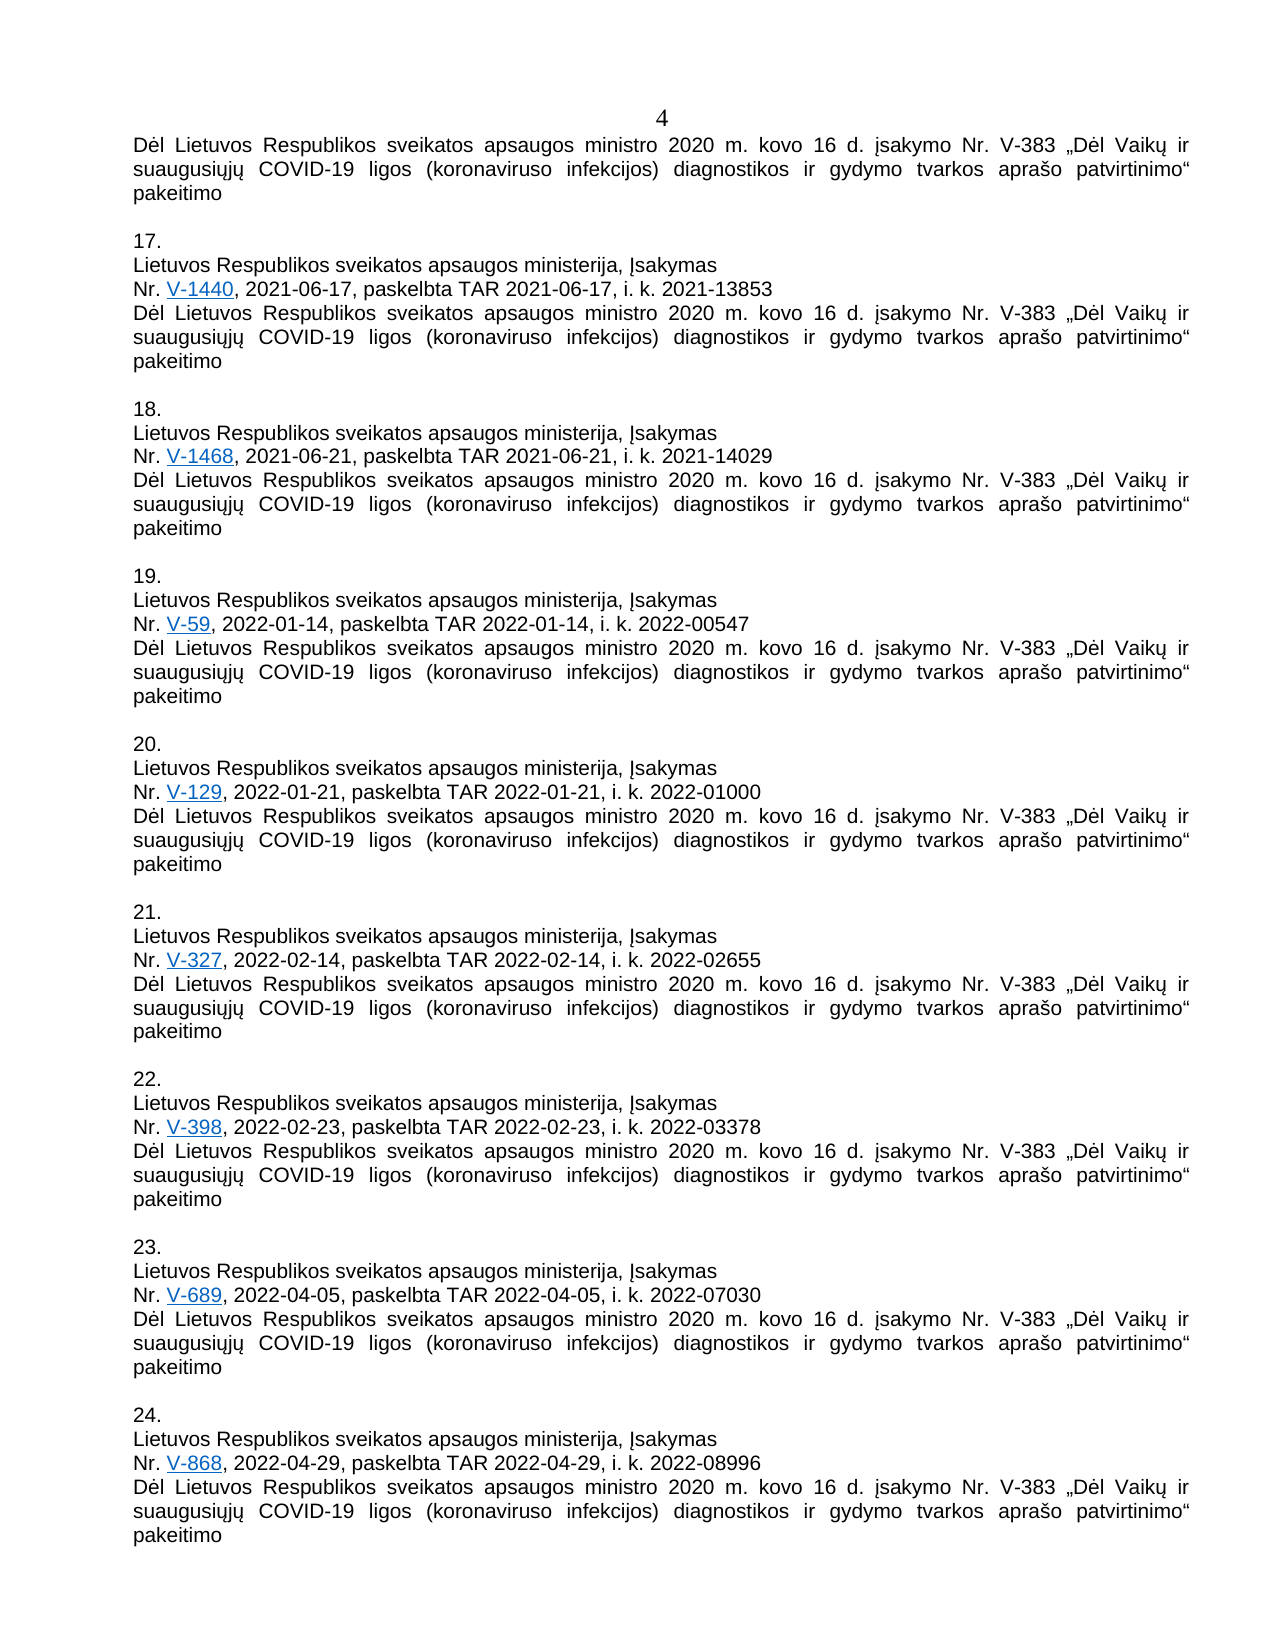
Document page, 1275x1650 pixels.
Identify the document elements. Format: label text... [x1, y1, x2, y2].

text Nr. V-59, 2022-01-14, paskelbta TAR 2022-01-14, i. k. 2022-00547 [133, 612, 1191, 636]
text 19. [133, 564, 1191, 588]
text Nr. V-868, 2022-04-29, paskelbta TAR 2022-04-29, i. k. 2022-08996 [133, 1451, 1191, 1474]
text Nr. V-1440, 2021-06-17, paskelbta TAR 2021-06-17, i. k. 2021-13853 [133, 277, 1191, 301]
text 18. [133, 396, 1191, 420]
text Lietuvos Respublikos sveikatos apsaugos ministerija, Įsakymas [133, 923, 1191, 947]
text Dėl Lietuvos Respublikos sveikatos apsaugos ministro 2020 m. kovo 16 d. įsakymo Nr. V-383 „Dėl Vaikų ir suaugusiųjų COVID-19 ligos (koronaviruso infekcijos) diagnostikos ir gydymo tvarkos aprašo patvirtinimo“ pakeitimo [133, 133, 1191, 205]
text Lietuvos Respublikos sveikatos apsaugos ministerija, Įsakymas [133, 756, 1191, 780]
text 23. [133, 1235, 1191, 1259]
text Lietuvos Respublikos sveikatos apsaugos ministerija, Įsakymas [133, 253, 1191, 277]
text Dėl Lietuvos Respublikos sveikatos apsaugos ministro 2020 m. kovo 16 d. įsakymo Nr. V-383 „Dėl Vaikų ir suaugusiųjų COVID-19 ligos (koronaviruso infekcijos) diagnostikos ir gydymo tvarkos aprašo patvirtinimo“ pakeitimo [133, 1307, 1191, 1379]
text Dėl Lietuvos Respublikos sveikatos apsaugos ministro 2020 m. kovo 16 d. įsakymo Nr. V-383 „Dėl Vaikų ir suaugusiųjų COVID-19 ligos (koronaviruso infekcijos) diagnostikos ir gydymo tvarkos aprašo patvirtinimo“ pakeitimo [133, 971, 1191, 1043]
text 20. [133, 732, 1191, 756]
text Nr. V-689, 2022-04-05, paskelbta TAR 2022-04-05, i. k. 2022-07030 [133, 1283, 1191, 1307]
text Dėl Lietuvos Respublikos sveikatos apsaugos ministro 2020 m. kovo 16 d. įsakymo Nr. V-383 „Dėl Vaikų ir suaugusiųjų COVID-19 ligos (koronaviruso infekcijos) diagnostikos ir gydymo tvarkos aprašo patvirtinimo“ pakeitimo [133, 301, 1191, 372]
text Nr. V-327, 2022-02-14, paskelbta TAR 2022-02-14, i. k. 2022-02655 [133, 947, 1191, 971]
text 17. [133, 229, 1191, 253]
text 22. [133, 1067, 1191, 1091]
text Lietuvos Respublikos sveikatos apsaugos ministerija, Įsakymas [133, 1259, 1191, 1283]
text Nr. V-1468, 2021-06-21, paskelbta TAR 2021-06-21, i. k. 2021-14029 [133, 444, 1191, 468]
text Lietuvos Respublikos sveikatos apsaugos ministerija, Įsakymas [133, 1427, 1191, 1451]
text Nr. V-398, 2022-02-23, paskelbta TAR 2022-02-23, i. k. 2022-03378 [133, 1115, 1191, 1139]
text Dėl Lietuvos Respublikos sveikatos apsaugos ministro 2020 m. kovo 16 d. įsakymo Nr. V-383 „Dėl Vaikų ir suaugusiųjų COVID-19 ligos (koronaviruso infekcijos) diagnostikos ir gydymo tvarkos aprašo patvirtinimo“ pakeitimo [133, 804, 1191, 876]
text Lietuvos Respublikos sveikatos apsaugos ministerija, Įsakymas [133, 420, 1191, 444]
text Nr. V-129, 2022-01-21, paskelbta TAR 2022-01-21, i. k. 2022-01000 [133, 780, 1191, 804]
text Dėl Lietuvos Respublikos sveikatos apsaugos ministro 2020 m. kovo 16 d. įsakymo Nr. V-383 „Dėl Vaikų ir suaugusiųjų COVID-19 ligos (koronaviruso infekcijos) diagnostikos ir gydymo tvarkos aprašo patvirtinimo“ pakeitimo [133, 1139, 1191, 1211]
text Dėl Lietuvos Respublikos sveikatos apsaugos ministro 2020 m. kovo 16 d. įsakymo Nr. V-383 „Dėl Vaikų ir suaugusiųjų COVID-19 ligos (koronaviruso infekcijos) diagnostikos ir gydymo tvarkos aprašo patvirtinimo“ pakeitimo [133, 636, 1191, 708]
text 24. [133, 1403, 1191, 1427]
text Lietuvos Respublikos sveikatos apsaugos ministerija, Įsakymas [133, 588, 1191, 612]
text 21. [133, 899, 1191, 923]
text Lietuvos Respublikos sveikatos apsaugos ministerija, Įsakymas [133, 1091, 1191, 1115]
text Dėl Lietuvos Respublikos sveikatos apsaugos ministro 2020 m. kovo 16 d. įsakymo Nr. V-383 „Dėl Vaikų ir suaugusiųjų COVID-19 ligos (koronaviruso infekcijos) diagnostikos ir gydymo tvarkos aprašo patvirtinimo“ pakeitimo [133, 468, 1191, 540]
text Dėl Lietuvos Respublikos sveikatos apsaugos ministro 2020 m. kovo 16 d. įsakymo Nr. V-383 „Dėl Vaikų ir suaugusiųjų COVID-19 ligos (koronaviruso infekcijos) diagnostikos ir gydymo tvarkos aprašo patvirtinimo“ pakeitimo [133, 1474, 1191, 1546]
